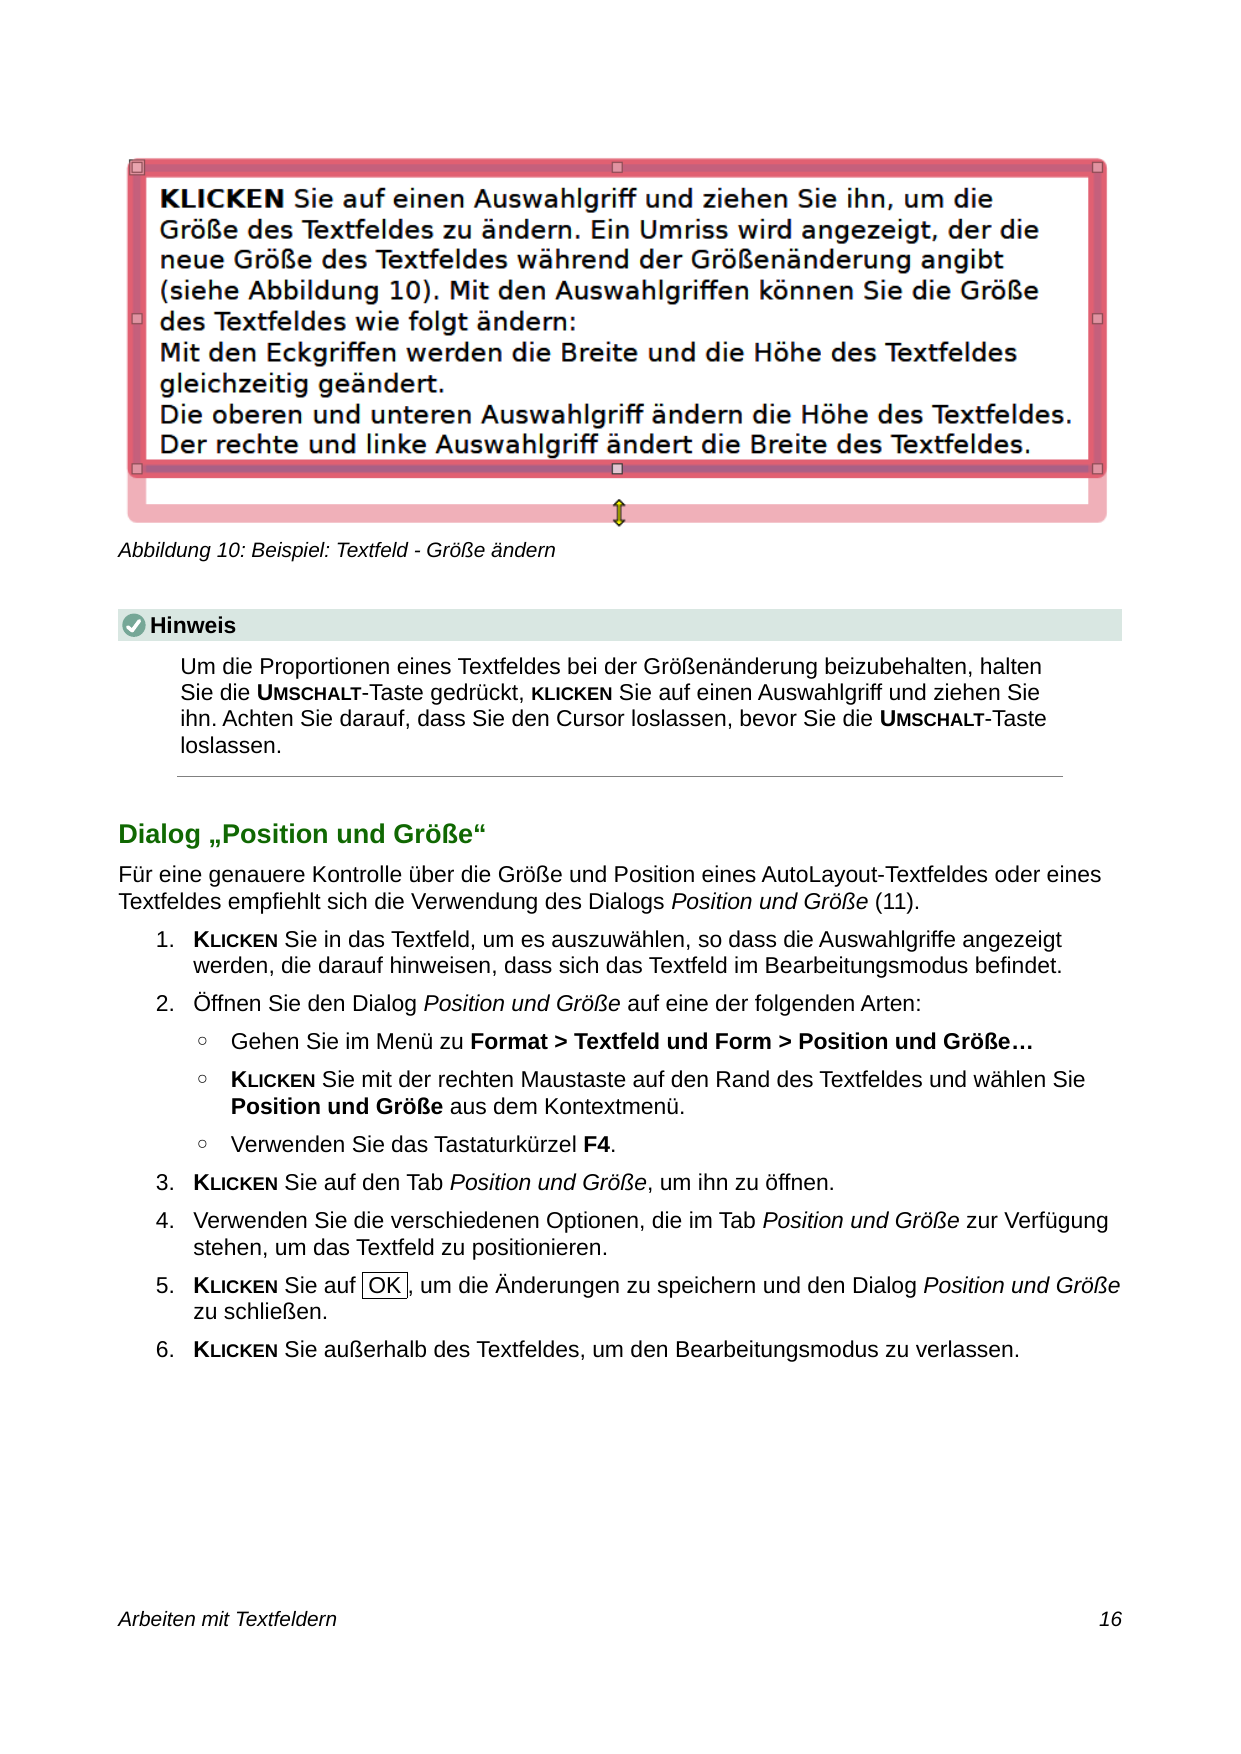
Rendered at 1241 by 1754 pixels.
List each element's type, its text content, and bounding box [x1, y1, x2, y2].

list Klicken Sie in das Textfeld, um es auszuwählen, so dass die Auswahlgriffe angezeigt werden, die darauf hinweisen, dass sich das Textfeld im Bearbeitungsmodus befindet. [156, 926, 1122, 978]
text Für eine genauere Kontrolle über die Größe und Position eines AutoLayout-Textfeldes oder eines Textfeldes empfiehlt sich die Verwendung des Dialogs Position und Größe (Abbildung 11). [118, 861, 1122, 914]
list Hinweis [118, 609, 1122, 641]
list Gehen Sie im Menü zu Format > Textfeld und Form > Position und Größe… [193, 1028, 1122, 1055]
list Klicken Sie außerhalb des Textfeldes, um den Bearbeitungsmodus zu verlassen. [156, 1336, 1122, 1363]
list Klicken Sie auf OK, um die Änderungen zu speichern und den Dialog Position und Größe zu schließen. [156, 1272, 1122, 1324]
list Klicken Sie mit der rechten Maustaste auf den Rand des Textfeldes und wählen Sie Position und Größe aus dem Kontextmenü. [193, 1066, 1122, 1119]
list Öffnen Sie den Dialog Position und Größe auf eine der folgenden Arten: [156, 990, 1122, 1017]
list Verwenden Sie das Tastaturkürzel F4. [193, 1131, 1122, 1157]
list Klicken Sie auf den Tab Position und Größe, um ihn zu öffnen. [156, 1169, 1122, 1195]
text Um die Proportionen eines Textfeldes bei der Größenänderung beizubehalten, halten Sie die Umschalt-Taste gedrückt, klicken Sie auf einen Auswahlgriff und ziehen Sie ihn. Achten Sie darauf, dass Sie den Cursor loslassen, bevor Sie die Umschalt-Taste loslassen. [177, 653, 1063, 776]
subtitle Dialog „Position und Größe“ [118, 818, 1122, 849]
list Verwenden Sie die verschiedenen Optionen, die im Tab Position und Größe zur Verfügung stehen, um das Textfeld zu positionieren. [156, 1207, 1122, 1260]
text Abbildung 10: Beispiel: Textfeld - Größe ändern [118, 539, 1122, 562]
picture [118, 147, 1123, 539]
